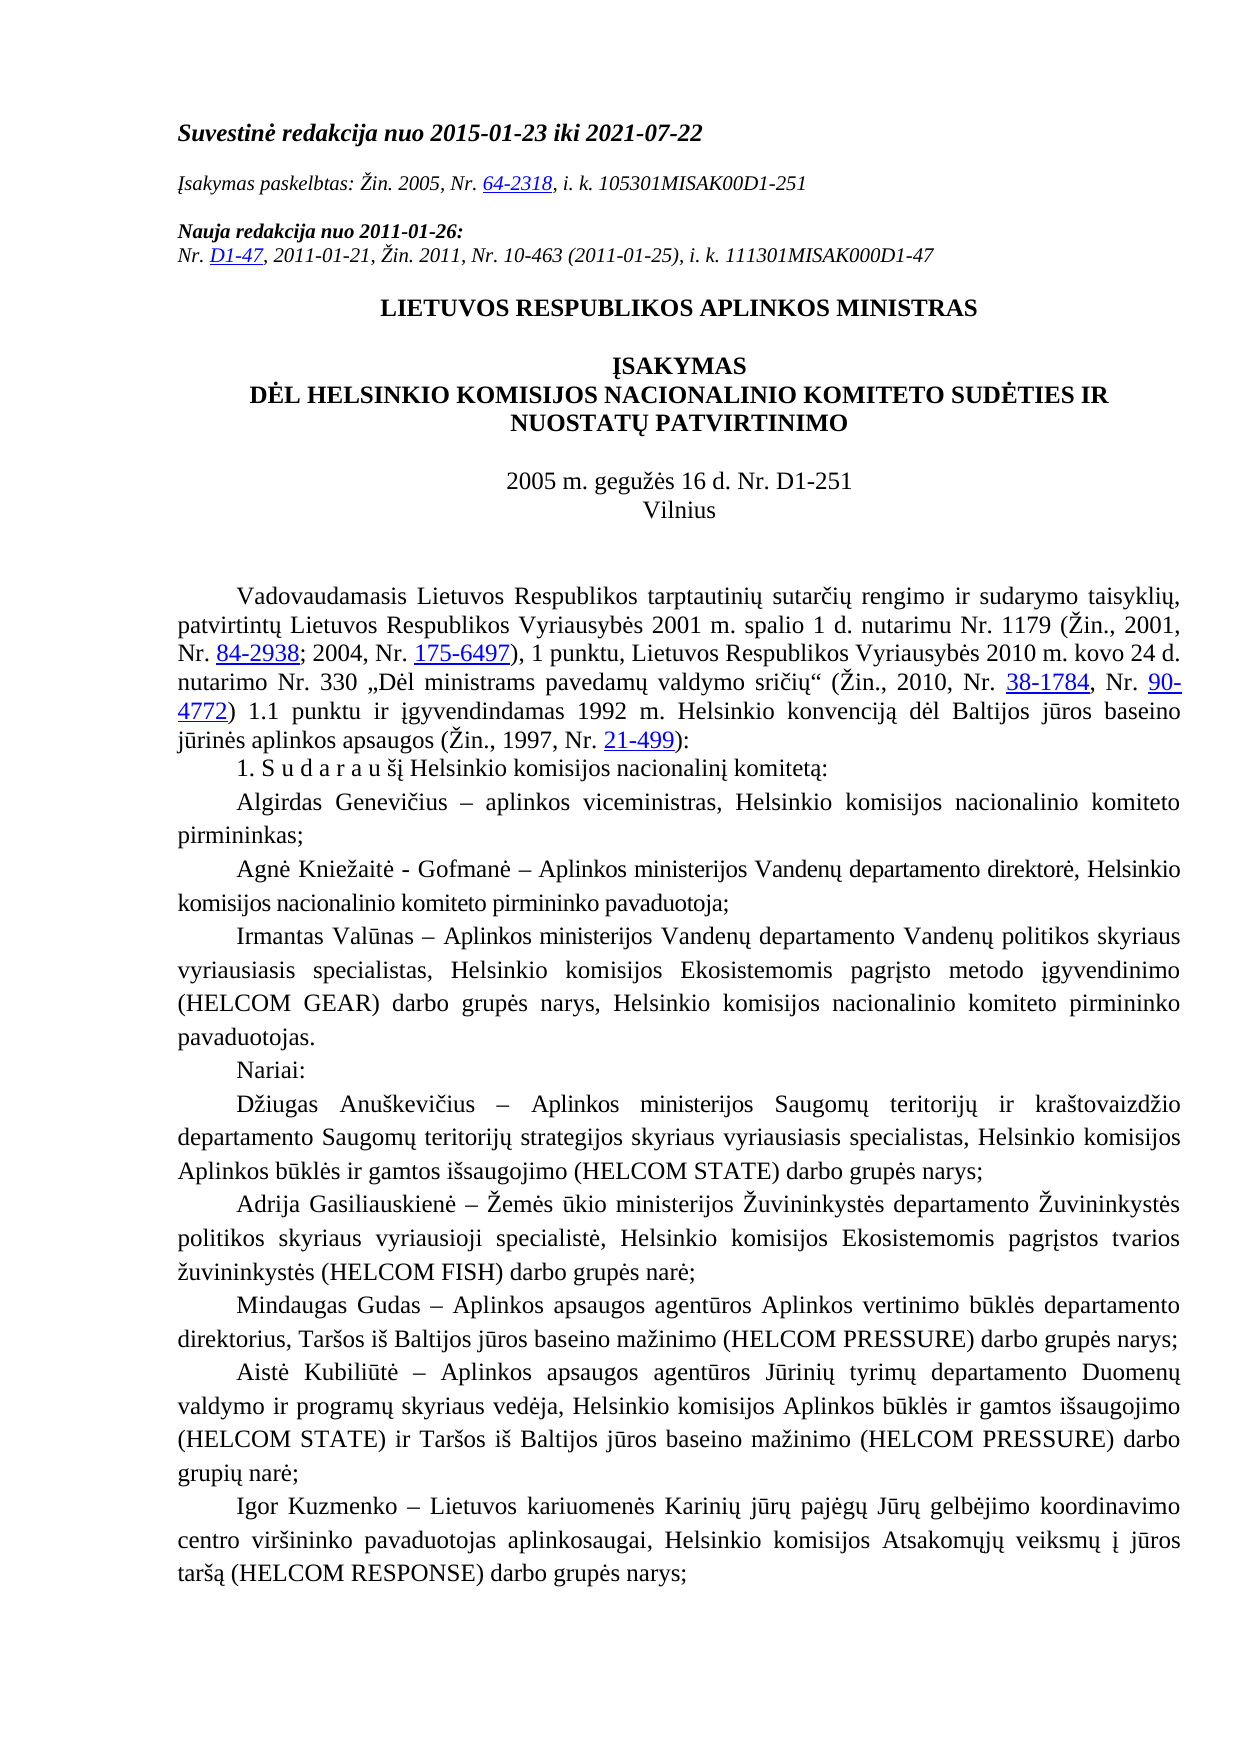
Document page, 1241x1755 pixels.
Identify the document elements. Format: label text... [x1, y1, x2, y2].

text Irmantas Valūnas – Aplinkos ministerijos Vandenų departamento Vandenų politikos skyriaus vyriausiasis specialistas, Helsinkio komisijos Ekosistemomis pagrįsto metodo įgyvendinimo (HELCOM GEAR) darbo grupės narys, Helsinkio komisijos nacionalinio komiteto pirmininko pavaduotojas. [177, 921, 1181, 1051]
text ĮSAKYMAS [177, 351, 1181, 380]
text Igor Kuzmenko – Lietuvos kariuomenės Karinių jūrų pajėgų Jūrų gelbėjimo koordinavimo centro viršininko pavaduotojas aplinkosaugai, Helsinkio komisijos Atsakomųjų veiksmų į jūros taršą (HELCOM RESPONSE) darbo grupės narys; [177, 1491, 1181, 1587]
text Nauja redakcija nuo 2011-01-26: [177, 219, 1181, 243]
text Nariai: [177, 1055, 1181, 1084]
text LIETUVOS RESPUBLIKOS APLINKOS MINISTRAS [177, 293, 1181, 322]
text DĖL HELSINKIO KOMISIJOS NACIONALINIO KOMITETO SUDĖTIES IR NUOSTATŲ PATVIRTINIMO [177, 380, 1181, 437]
text Algirdas Genevičius – aplinkos viceministras, Helsinkio komisijos nacionalinio komiteto pirmininkas; [177, 787, 1181, 849]
text Suvestinė redakcija nuo 2015-01-23 iki 2021-07-22 [177, 118, 1181, 147]
text Įsakymas paskelbtas: Žin. 2005, Nr. 64-2318, i. k. 105301MISAK00D1-251 [177, 171, 1181, 195]
text 2005 m. gegužės 16 d. Nr. D1-251 [177, 466, 1181, 495]
text Aistė Kubiliūtė – Aplinkos apsaugos agentūros Jūrinių tyrimų departamento Duomenų valdymo ir programų skyriaus vedėja, Helsinkio komisijos Aplinkos būklės ir gamtos išsaugojimo (HELCOM STATE) ir Taršos iš Baltijos jūros baseino mažinimo (HELCOM PRESSURE) darbo grupių narė; [177, 1357, 1181, 1487]
text Vadovaudamasis Lietuvos Respublikos tarptautinių sutarčių rengimo ir sudarymo taisyklių, patvirtintų Lietuvos Respublikos Vyriausybės 2001 m. spalio 1 d. nutarimu Nr. 1179 (Žin., 2001, Nr. 84-2938; 2004, Nr. 175-6497), 1 punktu, Lietuvos Respublikos Vyriausybės 2010 m. kovo 24 d. nutarimo Nr. 330 „Dėl ministrams pavedamų valdymo sričių“ (Žin., 2010, Nr. 38-1784, Nr. 90-4772) 1.1 punktu ir įgyvendindamas 1992 m. Helsinkio konvenciją dėl Baltijos jūros baseino jūrinės aplinkos apsaugos (Žin., 1997, Nr. 21-499): [177, 581, 1181, 753]
text Nr. D1-47, 2011-01-21, Žin. 2011, Nr. 10-463 (2011-01-25), i. k. 111301MISAK000D1-47 [177, 243, 1181, 267]
text Adrija Gasiliauskienė – Žemės ūkio ministerijos Žuvininkystės departamento Žuvininkystės politikos skyriaus vyriausioji specialistė, Helsinkio komisijos Ekosistemomis pagrįstos tvarios žuvininkystės (HELCOM FISH) darbo grupės narė; [177, 1189, 1181, 1285]
text Agnė Kniežaitė - Gofmanė – Aplinkos ministerijos Vandenų departamento direktorė, Helsinkio komisijos nacionalinio komiteto pirmininko pavaduotoja; [177, 854, 1181, 916]
text Mindaugas Gudas – Aplinkos apsaugos agentūros Aplinkos vertinimo būklės departamento direktorius, Taršos iš Baltijos jūros baseino mažinimo (HELCOM PRESSURE) darbo grupės narys; [177, 1290, 1181, 1352]
text Vilnius [177, 495, 1181, 523]
text 1. S u d a r a u šį Helsinkio komisijos nacionalinį komitetą: [177, 753, 1181, 782]
text Džiugas Anuškevičius – Aplinkos ministerijos Saugomų teritorijų ir kraštovaizdžio departamento Saugomų teritorijų strategijos skyriaus vyriausiasis specialistas, Helsinkio komisijos Aplinkos būklės ir gamtos išsaugojimo (HELCOM STATE) darbo grupės narys; [177, 1089, 1181, 1185]
